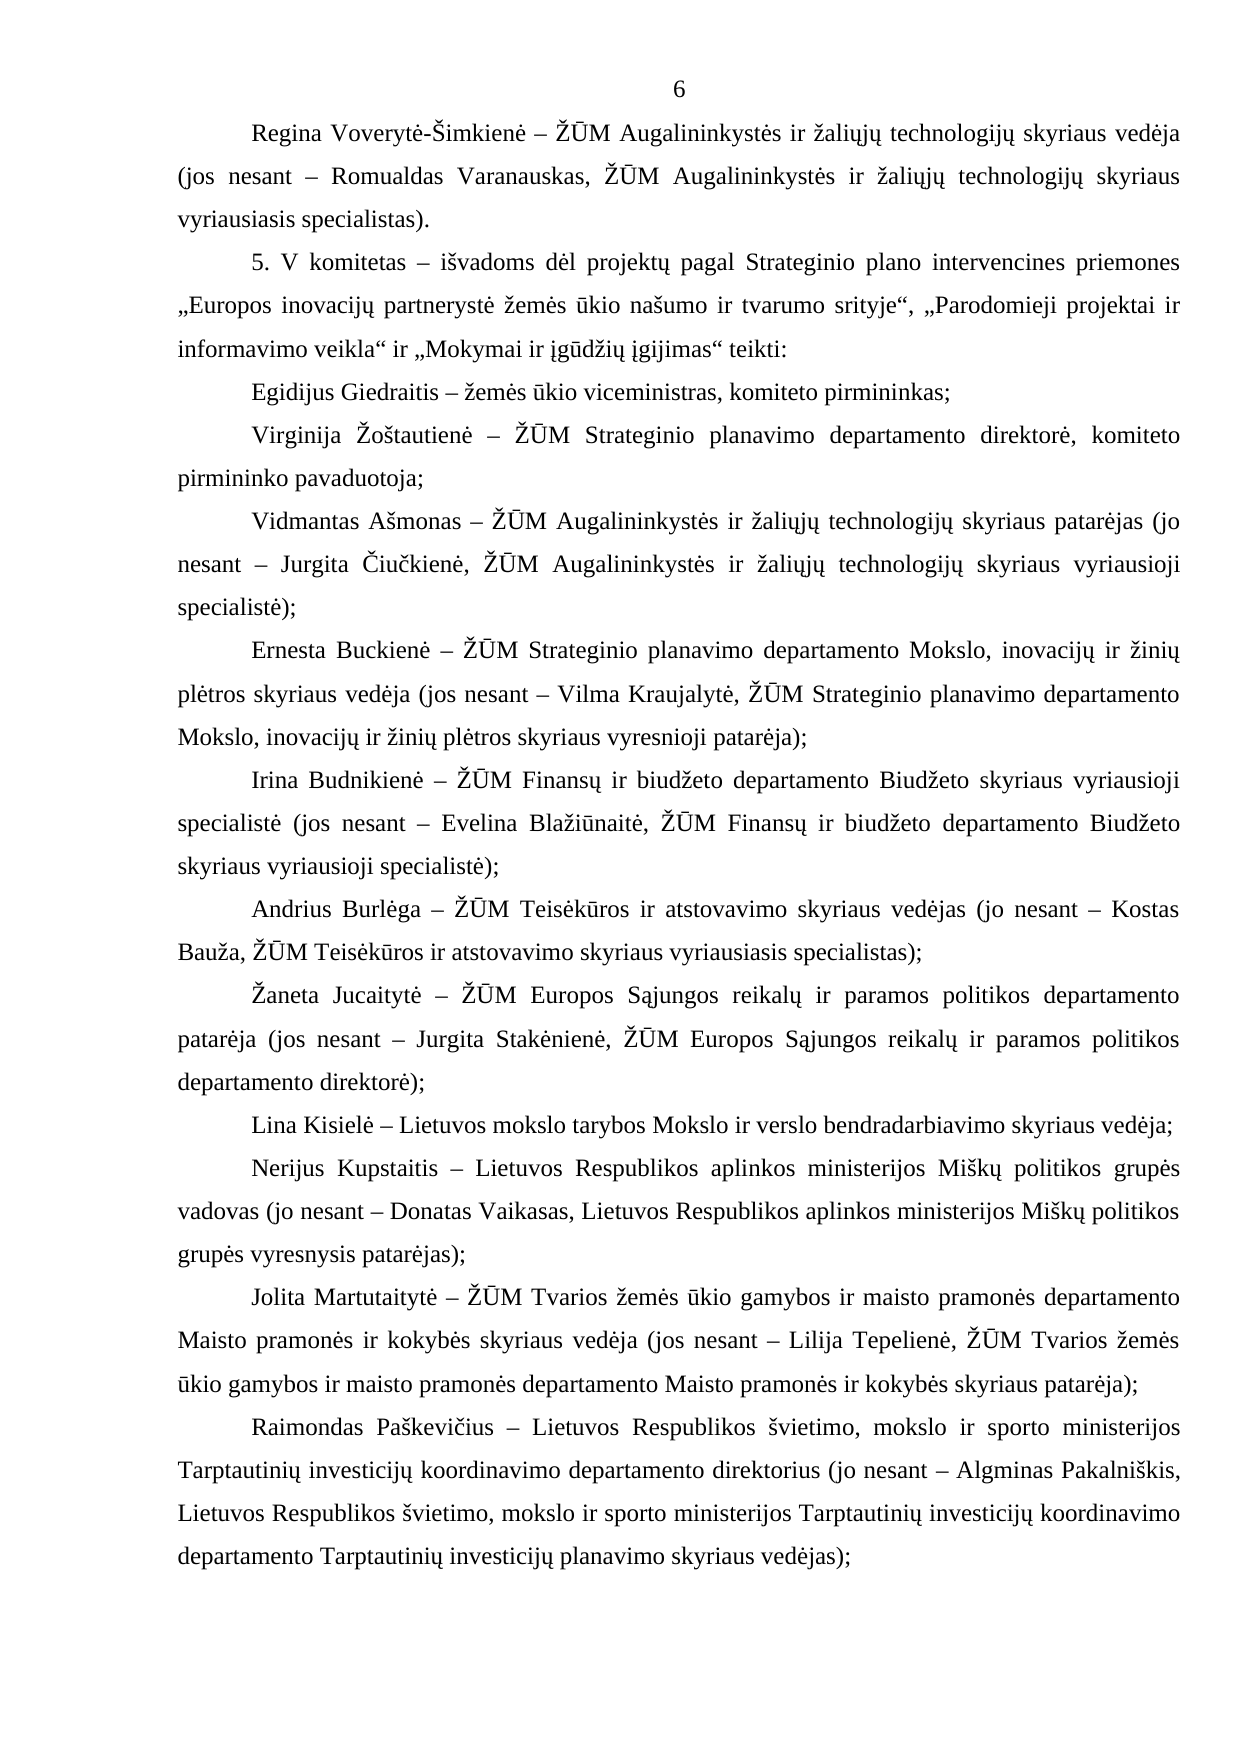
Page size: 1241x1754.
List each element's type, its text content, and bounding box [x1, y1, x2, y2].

text Irina Budnikienė – ŽŪM Finansų ir biudžeto departamento Biudžeto skyriaus vyriausioji specialistė (jos nesant – Evelina Blažiūnaitė, ŽŪM Finansų ir biudžeto departamento Biudžeto skyriaus vyriausioji specialistė); [177, 765, 1181, 880]
text Jolita Martutaitytė – ŽŪM Tvarios žemės ūkio gamybos ir maisto pramonės departamento Maisto pramonės ir kokybės skyriaus vedėja (jos nesant – Lilija Tepelienė, ŽŪM Tvarios žemės ūkio gamybos ir maisto pramonės departamento Maisto pramonės ir kokybės skyriaus patarėja); [177, 1282, 1181, 1397]
text Virginija Žoštautienė – ŽŪM Strateginio planavimo departamento direktorė, komiteto pirmininko pavaduotoja; [177, 420, 1181, 492]
text Andrius Burlėga – ŽŪM Teisėkūros ir atstovavimo skyriaus vedėjas (jo nesant – Kostas Bauža, ŽŪM Teisėkūros ir atstovavimo skyriaus vyriausiasis specialistas); [177, 894, 1181, 966]
text Egidijus Giedraitis – žemės ūkio viceministras, komiteto pirmininkas; [177, 377, 1181, 406]
text Nerijus Kupstaitis – Lietuvos Respublikos aplinkos ministerijos Miškų politikos grupės vadovas (jo nesant – Donatas Vaikasas, Lietuvos Respublikos aplinkos ministerijos Miškų politikos grupės vyresnysis patarėjas); [177, 1153, 1181, 1268]
text Vidmantas Ašmonas – ŽŪM Augalininkystės ir žaliųjų technologijų skyriaus patarėjas (jo nesant – Jurgita Čiučkienė, ŽŪM Augalininkystės ir žaliųjų technologijų skyriaus vyriausioji specialistė); [177, 506, 1181, 621]
text 5. V komitetas – išvadoms dėl projektų pagal Strateginio plano intervencines priemones „Europos inovacijų partnerystė žemės ūkio našumo ir tvarumo srityje“, „Parodomieji projektai ir informavimo veikla“ ir „Mokymai ir įgūdžių įgijimas“ teikti: [177, 247, 1181, 362]
text Regina Voverytė-Šimkienė – ŽŪM Augalininkystės ir žaliųjų technologijų skyriaus vedėja (jos nesant – Romualdas Varanauskas, ŽŪM Augalininkystės ir žaliųjų technologijų skyriaus vyriausiasis specialistas). [177, 118, 1181, 233]
text Žaneta Jucaitytė – ŽŪM Europos Sąjungos reikalų ir paramos politikos departamento patarėja (jos nesant – Jurgita Stakėnienė, ŽŪM Europos Sąjungos reikalų ir paramos politikos departamento direktorė); [177, 981, 1181, 1096]
text Raimondas Paškevičius – Lietuvos Respublikos švietimo, mokslo ir sporto ministerijos Tarptautinių investicijų koordinavimo departamento direktorius (jo nesant – Algminas Pakalniškis, Lietuvos Respublikos švietimo, mokslo ir sporto ministerijos Tarptautinių investicijų koordinavimo departamento Tarptautinių investicijų planavimo skyriaus vedėjas); [177, 1412, 1181, 1570]
text Ernesta Buckienė – ŽŪM Strateginio planavimo departamento Mokslo, inovacijų ir žinių plėtros skyriaus vedėja (jos nesant – Vilma Kraujalytė, ŽŪM Strateginio planavimo departamento Mokslo, inovacijų ir žinių plėtros skyriaus vyresnioji patarėja); [177, 636, 1181, 751]
text Lina Kisielė – Lietuvos mokslo tarybos Mokslo ir verslo bendradarbiavimo skyriaus vedėja; [177, 1110, 1181, 1139]
